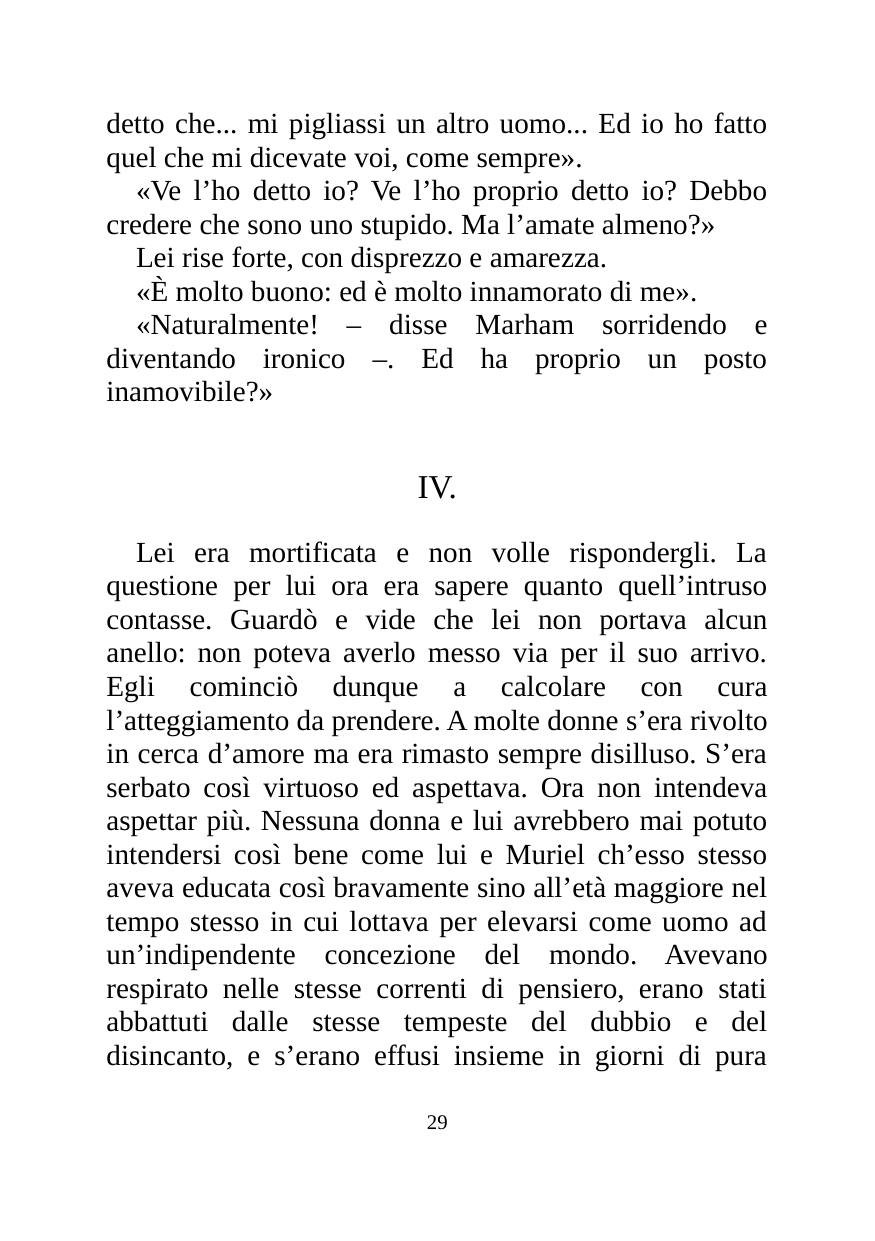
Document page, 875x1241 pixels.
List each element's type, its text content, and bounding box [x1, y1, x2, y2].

text Lei rise forte, con disprezzo e amarezza. [106, 240, 768, 274]
text «Ve l’ho detto io? Ve l’ho proprio detto io? Debbo credere che sono uno stupido. Ma l’amate almeno?» [106, 173, 768, 240]
subtitle IV. [106, 467, 768, 506]
text «Naturalmente! – disse Marham sorridendo e diventando ironico –. Ed ha proprio un posto inamovibile?» [106, 307, 768, 408]
text «È molto buono: ed è molto innamorato di me». [106, 274, 768, 307]
text Lei era mortificata e non volle rispondergli. La questione per lui ora era sapere quanto quell’intruso contasse. Guardò e vide che lei non portava alcun anello: non poteva averlo messo via per il suo arrivo. Egli cominciò dunque a calcolare con cura l’atteggiamento da prendere. A molte donne s’era rivolto in cerca d’amore ma era rimasto sempre disilluso. S’era serbato così virtuoso ed aspettava. Ora non intendeva aspettar più. Nessuna donna e lui avrebbero mai potuto intendersi così bene come lui e Muriel ch’esso stesso aveva educata così bravamente sino all’età maggiore nel tempo stesso in cui lottava per elevarsi come uomo ad un’indipendente concezione del mondo. Avevano respirato nelle stesse correnti di pensiero, erano stati abbattuti dalle stesse tempeste del dubbio e del disincanto, e s’erano effusi insieme in giorni di pura [106, 535, 768, 1072]
text detto che... mi pigliassi un altro uomo... Ed io ho fatto quel che mi dicevate voi, come sempre». [106, 106, 768, 173]
